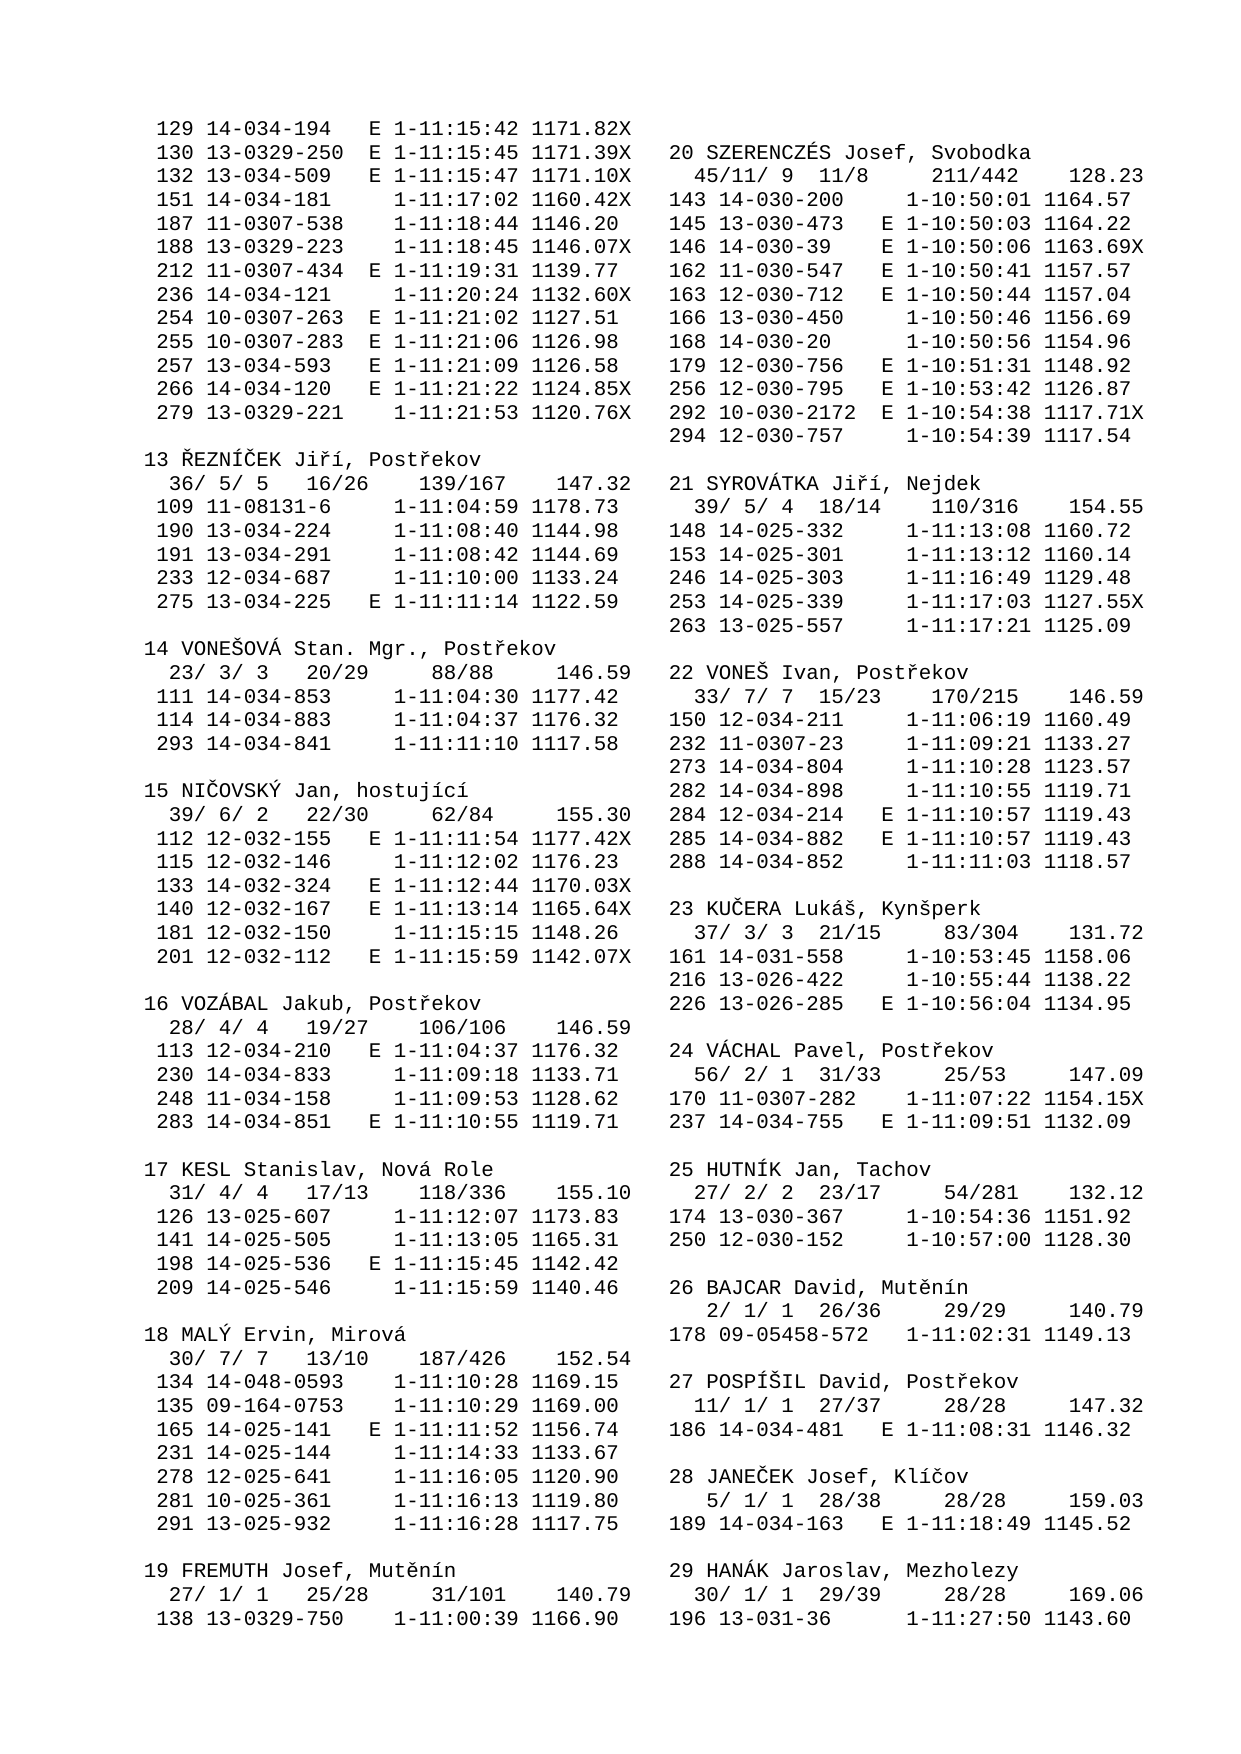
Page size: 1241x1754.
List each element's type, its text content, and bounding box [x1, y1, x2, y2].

text 209 14-025-546 1-11:15:59 1140.46 26 BAJCAR David, Mutěnín [106, 1277, 1163, 1300]
text 31/ 4/ 4 17/13 118/336 155.10 27/ 2/ 2 23/17 54/281 132.12 [106, 1182, 1163, 1206]
text 283 14-034-851 E 1-11:10:55 1119.71 237 14-034-755 E 1-11:09:51 1132.09 [106, 1111, 1163, 1135]
text 112 12-032-155 E 1-11:11:54 1177.42X 285 14-034-882 E 1-11:10:57 1119.43 [106, 827, 1163, 851]
text 263 13-025-557 1-11:17:21 1125.09 [106, 615, 1163, 638]
text 278 12-025-641 1-11:16:05 1120.90 28 JANEČEK Josef, Klíčov [106, 1466, 1163, 1489]
text 190 13-034-224 1-11:08:40 1144.98 148 14-025-332 1-11:13:08 1160.72 [106, 520, 1163, 544]
text 281 10-025-361 1-11:16:13 1119.80 5/ 1/ 1 28/38 28/28 159.03 [106, 1489, 1163, 1513]
text 273 14-034-804 1-11:10:28 1123.57 [106, 757, 1163, 780]
text 140 12-032-167 E 1-11:13:14 1165.64X 23 KUČERA Lukáš, Kynšperk [106, 898, 1163, 922]
text 39/ 6/ 2 22/30 62/84 155.30 284 12-034-214 E 1-11:10:57 1119.43 [106, 804, 1163, 827]
text 255 10-0307-283 E 1-11:21:06 1126.98 168 14-030-20 1-10:50:56 1154.96 [106, 331, 1163, 354]
text 129 14-034-194 E 1-11:15:42 1171.82X [106, 118, 1163, 142]
text 134 14-048-0593 1-11:10:28 1169.15 27 POSPÍŠIL David, Postřekov [106, 1371, 1163, 1395]
text 2/ 1/ 1 26/36 29/29 140.79 [106, 1300, 1163, 1324]
text 114 14-034-883 1-11:04:37 1176.32 150 12-034-211 1-11:06:19 1160.49 [106, 709, 1163, 733]
text 279 13-0329-221 1-11:21:53 1120.76X 292 10-030-2172 E 1-10:54:38 1117.71X [106, 402, 1163, 426]
text 165 14-025-141 E 1-11:11:52 1156.74 186 14-034-481 E 1-11:08:31 1146.32 [106, 1419, 1163, 1442]
text 135 09-164-0753 1-11:10:29 1169.00 11/ 1/ 1 27/37 28/28 147.32 [106, 1395, 1163, 1419]
text 16 VOZÁBAL Jakub, Postřekov 226 13-026-285 E 1-10:56:04 1134.95 [106, 993, 1163, 1017]
text 254 10-0307-263 E 1-11:21:02 1127.51 166 13-030-450 1-10:50:46 1156.69 [106, 307, 1163, 331]
text 18 MALÝ Ervin, Mirová 178 09-05458-572 1-11:02:31 1149.13 [106, 1324, 1163, 1348]
text 27/ 1/ 1 25/28 31/101 140.79 30/ 1/ 1 29/39 28/28 169.06 [106, 1584, 1163, 1608]
text 198 14-025-536 E 1-11:15:45 1142.42 [106, 1253, 1163, 1277]
text 141 14-025-505 1-11:13:05 1165.31 250 12-030-152 1-10:57:00 1128.30 [106, 1229, 1163, 1253]
text 113 12-034-210 E 1-11:04:37 1176.32 24 VÁCHAL Pavel, Postřekov [106, 1040, 1163, 1064]
text 236 14-034-121 1-11:20:24 1132.60X 163 12-030-712 E 1-10:50:44 1157.04 [106, 284, 1163, 307]
text 15 NIČOVSKÝ Jan, hostující 282 14-034-898 1-11:10:55 1119.71 [106, 780, 1163, 804]
text 111 14-034-853 1-11:04:30 1177.42 33/ 7/ 7 15/23 170/215 146.59 [106, 686, 1163, 709]
text 138 13-0329-750 1-11:00:39 1166.90 196 13-031-36 1-11:27:50 1143.60 [106, 1608, 1163, 1631]
text 181 12-032-150 1-11:15:15 1148.26 37/ 3/ 3 21/15 83/304 131.72 [106, 922, 1163, 946]
text 115 12-032-146 1-11:12:02 1176.23 288 14-034-852 1-11:11:03 1118.57 [106, 851, 1163, 875]
text 109 11-08131-6 1-11:04:59 1178.73 39/ 5/ 4 18/14 110/316 154.55 [106, 496, 1163, 520]
text 212 11-0307-434 E 1-11:19:31 1139.77 162 11-030-547 E 1-10:50:41 1157.57 [106, 260, 1163, 284]
text 293 14-034-841 1-11:11:10 1117.58 232 11-0307-23 1-11:09:21 1133.27 [106, 733, 1163, 757]
text 233 12-034-687 1-11:10:00 1133.24 246 14-025-303 1-11:16:49 1129.48 [106, 567, 1163, 591]
text 19 FREMUTH Josef, Mutěnín 29 HANÁK Jaroslav, Mezholezy [106, 1561, 1163, 1584]
text 13 ŘEZNÍČEK Jiří, Postřekov [106, 449, 1163, 473]
text 126 13-025-607 1-11:12:07 1173.83 174 13-030-367 1-10:54:36 1151.92 [106, 1206, 1163, 1229]
text 248 11-034-158 1-11:09:53 1128.62 170 11-0307-282 1-11:07:22 1154.15X [106, 1088, 1163, 1111]
text 230 14-034-833 1-11:09:18 1133.71 56/ 2/ 1 31/33 25/53 147.09 [106, 1064, 1163, 1088]
text 14 VONEŠOVÁ Stan. Mgr., Postřekov [106, 638, 1163, 662]
text 187 11-0307-538 1-11:18:44 1146.20 145 13-030-473 E 1-10:50:03 1164.22 [106, 213, 1163, 236]
text 30/ 7/ 7 13/10 187/426 152.54 [106, 1348, 1163, 1371]
text 191 13-034-291 1-11:08:42 1144.69 153 14-025-301 1-11:13:12 1160.14 [106, 544, 1163, 567]
text 294 12-030-757 1-10:54:39 1117.54 [106, 426, 1163, 449]
text 188 13-0329-223 1-11:18:45 1146.07X 146 14-030-39 E 1-10:50:06 1163.69X [106, 236, 1163, 260]
text 231 14-025-144 1-11:14:33 1133.67 [106, 1442, 1163, 1466]
text 132 13-034-509 E 1-11:15:47 1171.10X 45/11/ 9 11/8 211/442 128.23 [106, 165, 1163, 189]
text 36/ 5/ 5 16/26 139/167 147.32 21 SYROVÁTKA Jiří, Nejdek [106, 473, 1163, 496]
text 291 13-025-932 1-11:16:28 1117.75 189 14-034-163 E 1-11:18:49 1145.52 [106, 1513, 1163, 1537]
text 257 13-034-593 E 1-11:21:09 1126.58 179 12-030-756 E 1-10:51:31 1148.92 [106, 354, 1163, 378]
text 266 14-034-120 E 1-11:21:22 1124.85X 256 12-030-795 E 1-10:53:42 1126.87 [106, 378, 1163, 402]
text 275 13-034-225 E 1-11:11:14 1122.59 253 14-025-339 1-11:17:03 1127.55X [106, 591, 1163, 615]
text 130 13-0329-250 E 1-11:15:45 1171.39X 20 SZERENCZÉS Josef, Svobodka [106, 142, 1163, 165]
text 151 14-034-181 1-11:17:02 1160.42X 143 14-030-200 1-10:50:01 1164.57 [106, 189, 1163, 213]
text 201 12-032-112 E 1-11:15:59 1142.07X 161 14-031-558 1-10:53:45 1158.06 [106, 946, 1163, 969]
text 17 KESL Stanislav, Nová Role 25 HUTNÍK Jan, Tachov [106, 1158, 1163, 1182]
text 28/ 4/ 4 19/27 106/106 146.59 [106, 1017, 1163, 1040]
text 23/ 3/ 3 20/29 88/88 146.59 22 VONEŠ Ivan, Postřekov [106, 662, 1163, 686]
text 133 14-032-324 E 1-11:12:44 1170.03X [106, 875, 1163, 898]
text 216 13-026-422 1-10:55:44 1138.22 [106, 969, 1163, 993]
